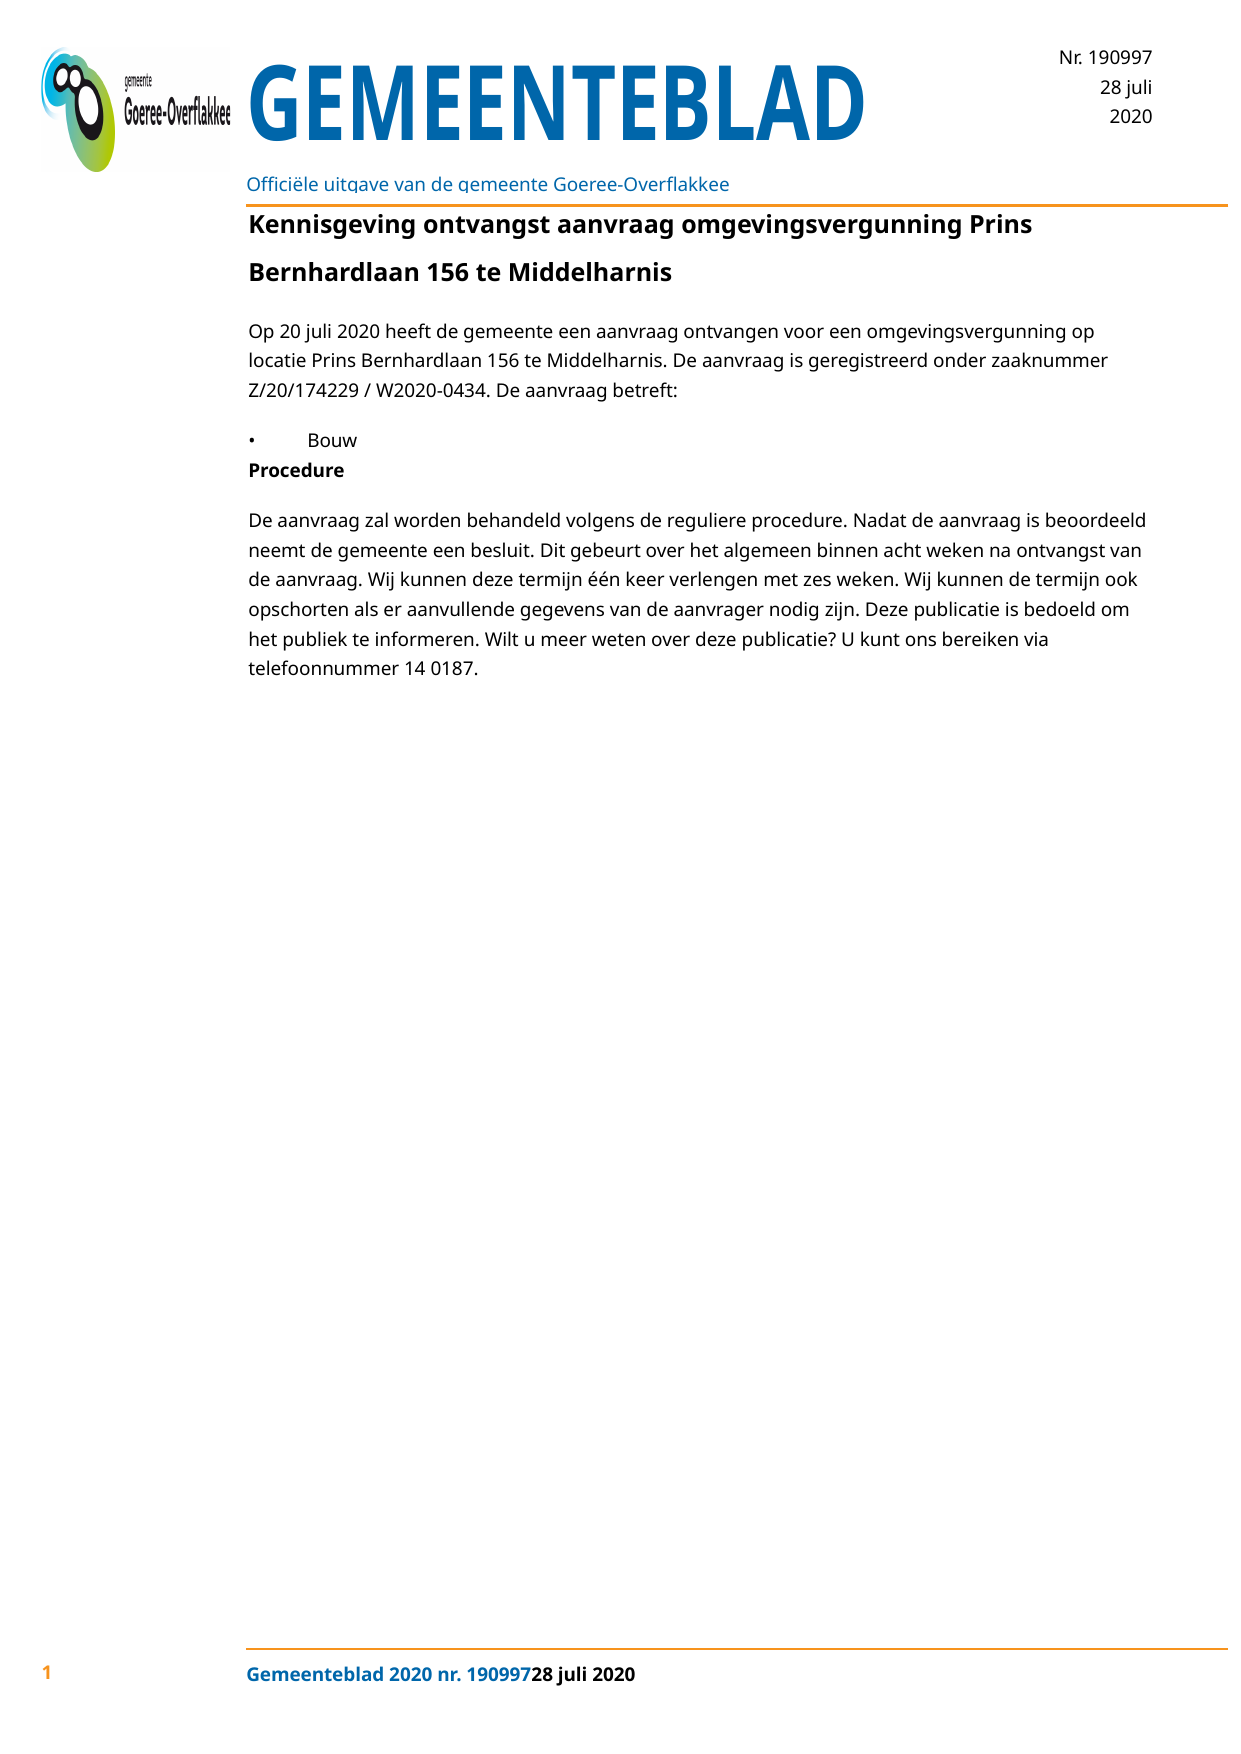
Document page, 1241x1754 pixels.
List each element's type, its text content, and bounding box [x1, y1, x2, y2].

text De aanvraag zal worden behandeld volgens de reguliere procedure. Nadat de aanvraag is beoordeeld neemt de gemeente een besluit. Dit gebeurt over het algemeen binnen acht weken na ontvangst van de aanvraag. Wij kunnen deze termijn één keer verlengen met zes weken. Wij kunnen de termijn ook opschorten als er aanvullende gegevens van de aanvrager nodig zijn. Deze publicatie is bedoeld om het publiek te informeren. Wilt u meer weten over deze publicatie? U kunt ons bereiken via telefoonnummer 14 0187. [248, 507, 1152, 681]
picture [41, 47, 231, 172]
text Procedure [248, 457, 1152, 483]
list Bouw [248, 427, 1152, 453]
text Kennisgeving ontvangst aanvraag omgevingsvergunning Prins Bernhardlaan 156 te Middelharnis [248, 207, 1152, 288]
text Op 20 juli 2020 heeft de gemeente een aanvraag ontvangen voor een omgevingsvergunning op locatie Prins Bernhardlaan 156 te Middelharnis. De aanvraag is geregistreerd onder zaaknummer Z/20/174229 / W2020-0434. De aanvraag betreft: [248, 318, 1152, 403]
